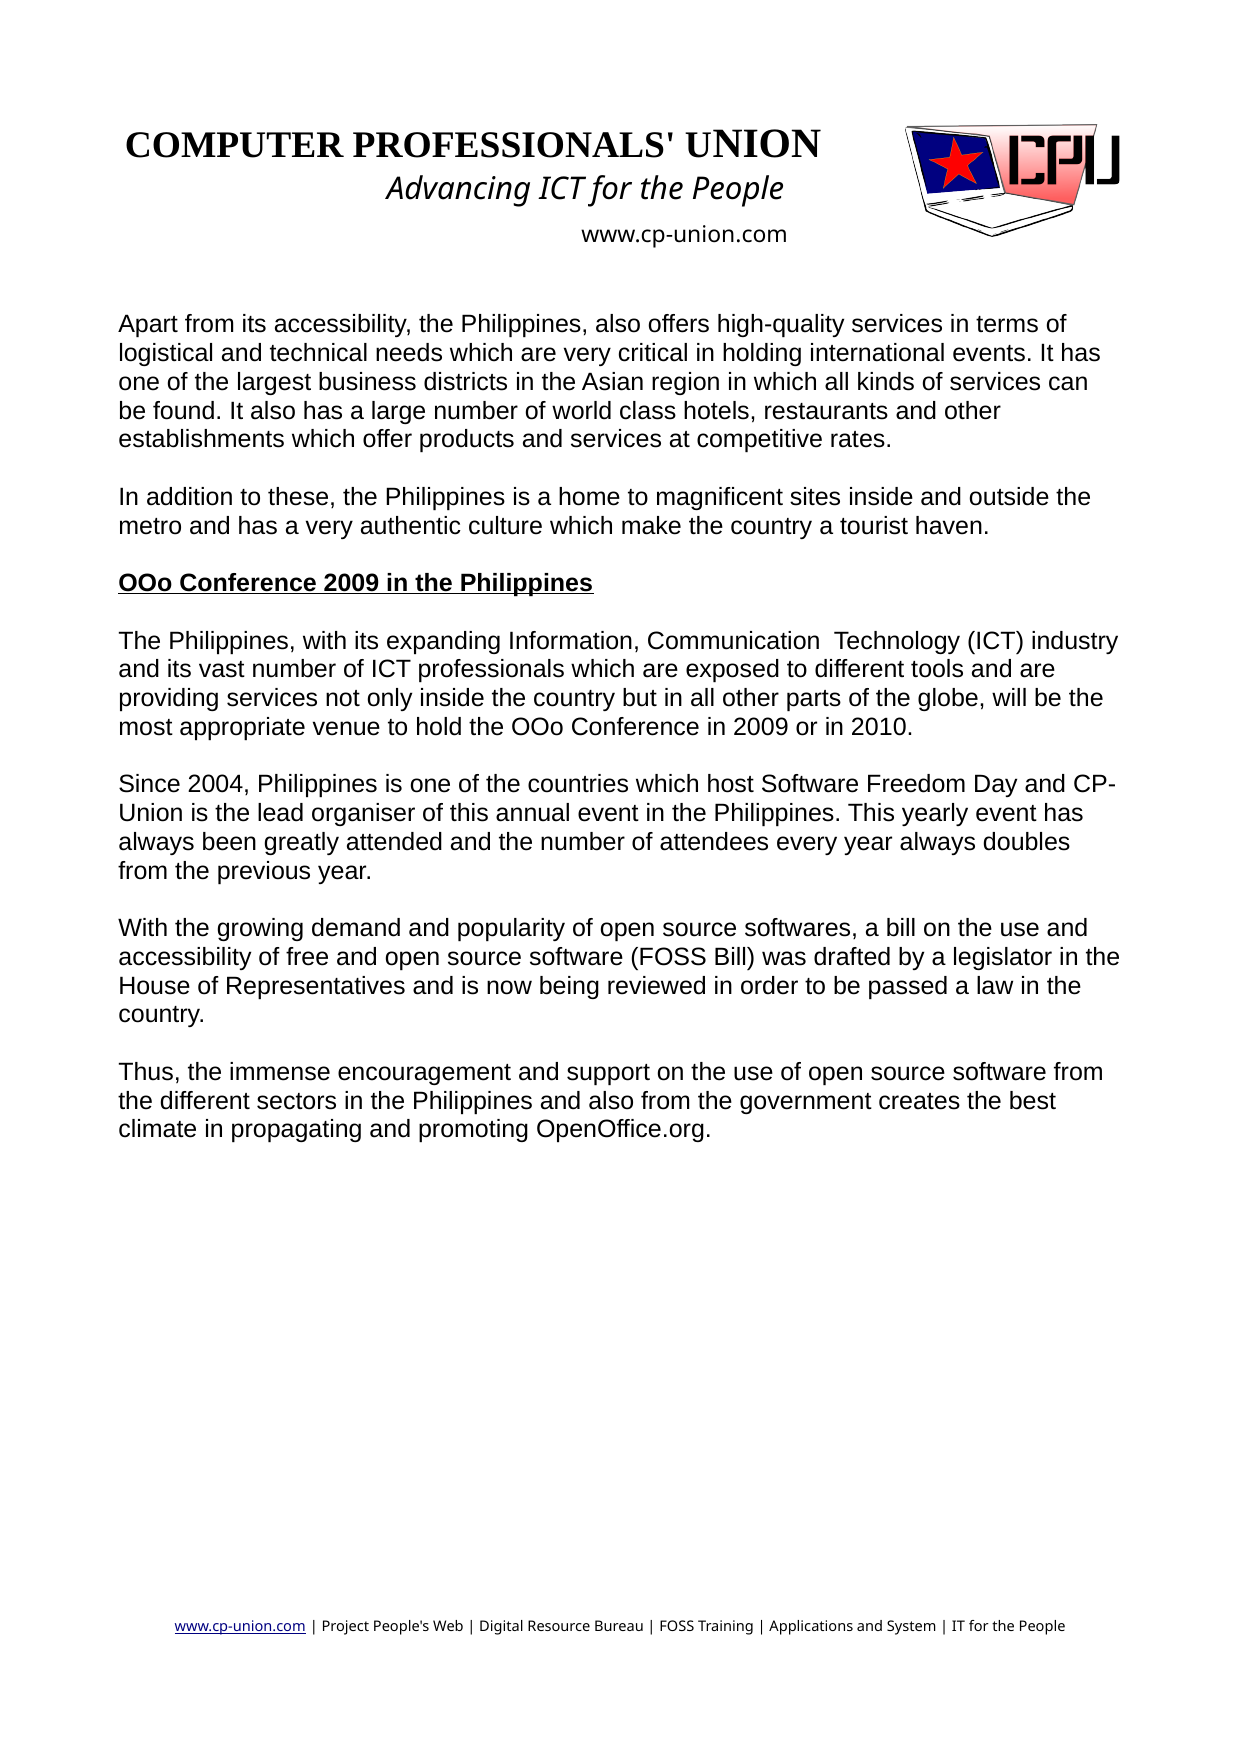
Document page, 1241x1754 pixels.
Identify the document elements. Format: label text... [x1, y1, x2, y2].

text The Philippines, with its expanding Information, Communication Technology (ICT) industry and its vast number of ICT professionals which are exposed to different tools and are providing services not only inside the country but in all other parts of the globe, will be the most appropriate venue to hold the OOo Conference in 2009 or in 2010. [118, 626, 1122, 741]
text Since 2004, Philippines is one of the countries which host Software Freedom Day and CP-Union is the lead organiser of this annual event in the Philippines. This yearly event has always been greatly attended and the number of attendees every year always doubles from the previous year. [118, 769, 1122, 884]
picture [905, 124, 1120, 237]
text OOo Conference 2009 in the Philippines [118, 568, 1122, 597]
text In addition to these, the Philippines is a home to magnificent sites inside and outside the metro and has a very authentic culture which make the country a tourist haven. [118, 482, 1122, 539]
text Apart from its accessibility, the Philippines, also offers high-quality services in terms of logistical and technical needs which are very critical in holding international events. It has one of the largest business districts in the Asian region in which all kinds of services can be found. It also has a large number of world class hotels, restaurants and other establishments which offer products and services at competitive rates. [118, 309, 1122, 453]
text Thus, the immense encouragement and support on the use of open source software from the different sectors in the Philippines and also from the government creates the best climate in propagating and promoting OpenOffice.org. [118, 1057, 1122, 1143]
text With the growing demand and popularity of open source softwares, a bill on the use and accessibility of free and open source software (FOSS Bill) was drafted by a legislator in the House of Representatives and is now being reviewed in order to be passed a law in the country. [118, 913, 1122, 1028]
